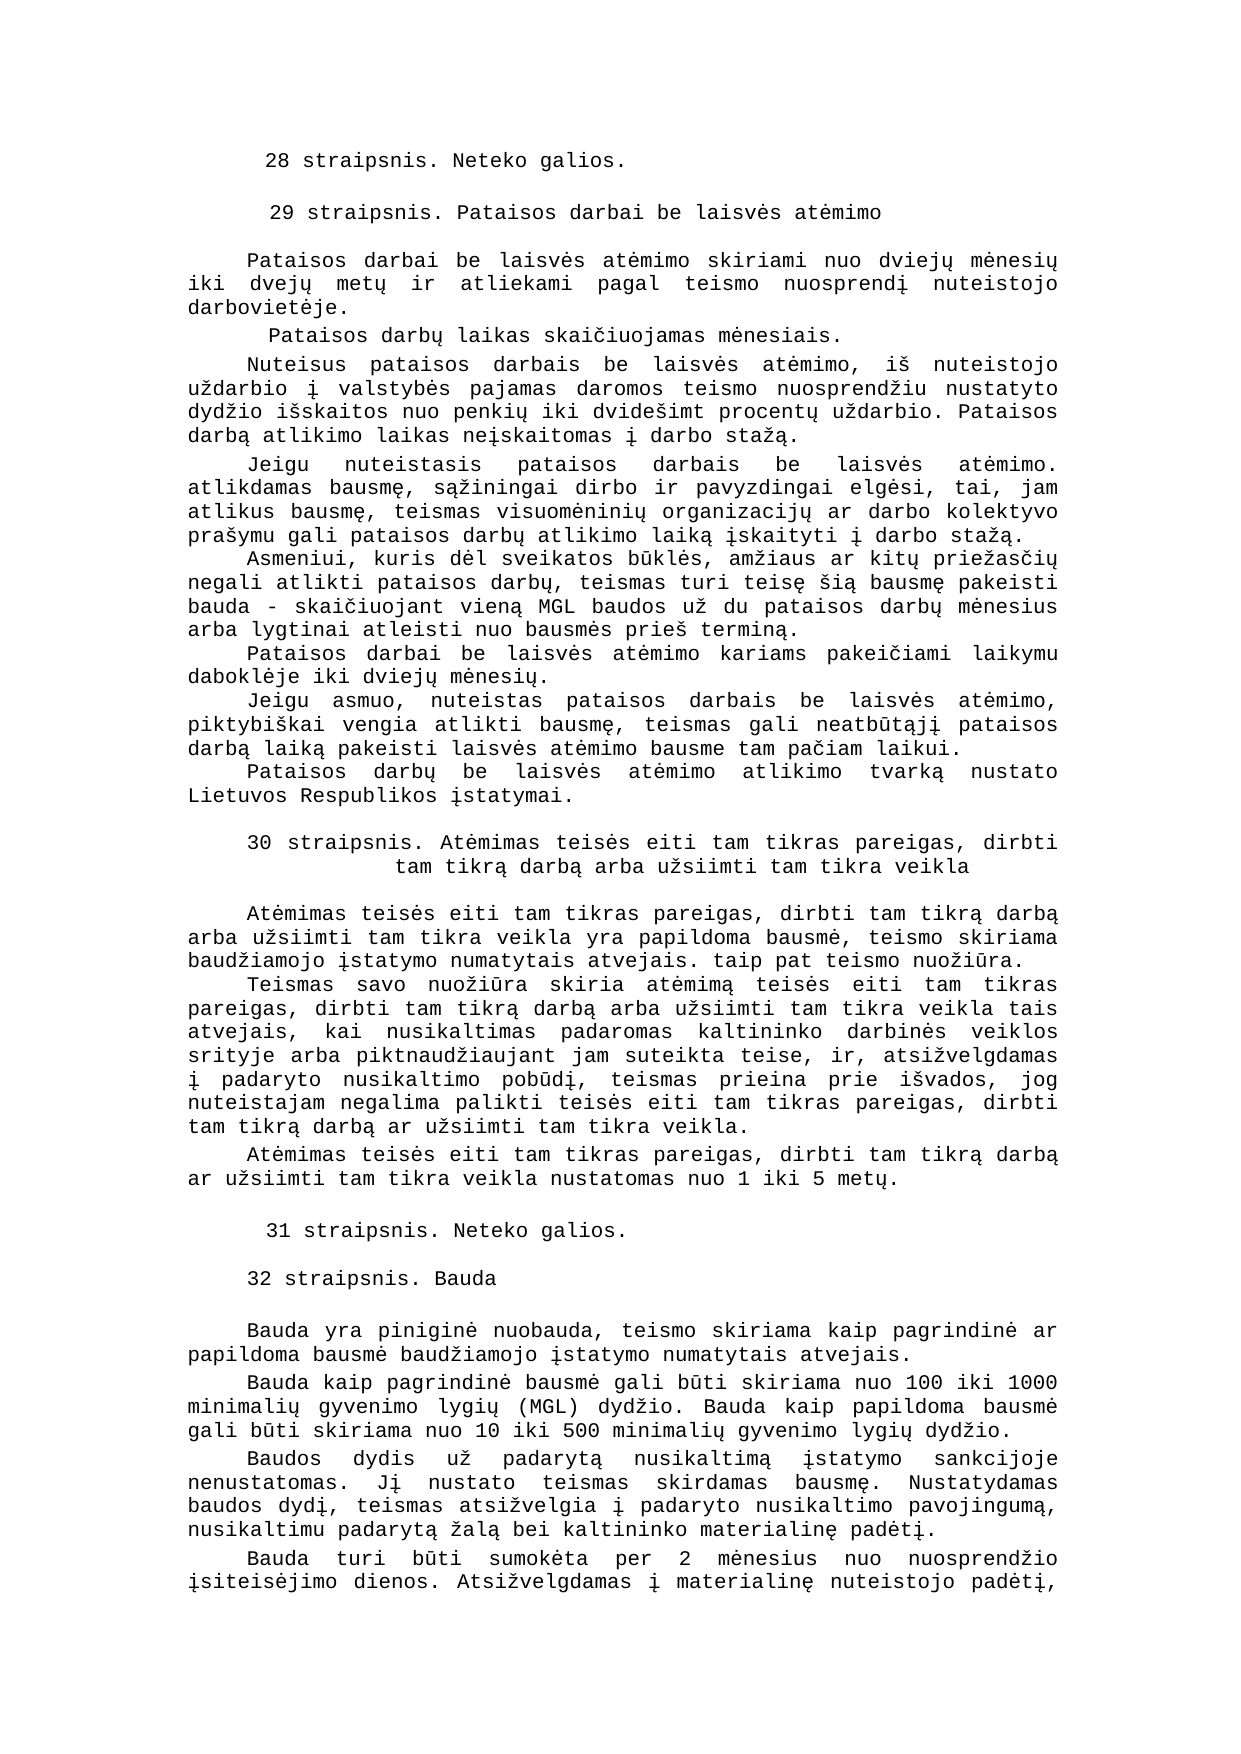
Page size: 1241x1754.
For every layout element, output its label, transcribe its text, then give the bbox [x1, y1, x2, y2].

text Atėmimas teisės eiti tam tikras pareigas, dirbti tam tikrą darbą arba užsiimti tam tikra veikla yra papildoma bausmė, teismo skiriama baudžiamojo įstatymo numatytais atvejais. taip pat teismo nuožiūra. [187, 903, 1059, 974]
text Pataisos darbai be laisvės atėmimo skiriami nuo dviejų mėnesių iki dvejų metų ir atliekami pagal teismo nuosprendį nuteistojo darbovietėje. [187, 249, 1059, 321]
text Asmeniui, kuris dėl sveikatos būklės, amžiaus ar kitų priežasčių negali atlikti pataisos darbų, teismas turi teisę šią bausmę pakeisti bauda - skaičiuojant vieną MGL baudos už du pataisos darbų mėnesius arba lygtinai atleisti nuo bausmės prieš terminą. [187, 548, 1059, 643]
text Bauda turi būti sumokėta per 2 mėnesius nuo nuosprendžio įsiteisėjimo dienos. Atsižvelgdamas į materialinę nuteistojo padėtį, [187, 1548, 1059, 1595]
text Jeigu asmuo, nuteistas pataisos darbais be laisvės atėmimo, piktybiškai vengia atlikti bausmę, teismas gali neatbūtąjį pataisos darbą laiką pakeisti laisvės atėmimo bausme tam pačiam laikui. [187, 690, 1059, 761]
text 28 straipsnis. Neteko galios. [205, 150, 1059, 174]
text Pataisos darbai be laisvės atėmimo kariams pakeičiami laikymu daboklėje iki dviejų mėnesių. [187, 643, 1059, 690]
text Baudos dydis už padarytą nusikaltimą įstatymo sankcijoje nenustatomas. Jį nustato teismas skirdamas bausmę. Nustatydamas baudos dydį, teismas atsižvelgia į padaryto nusikaltimo pavojingumą, nusikaltimu padarytą žalą bei kaltininko materialinę padėtį. [187, 1448, 1059, 1543]
text Teismas savo nuožiūra skiria atėmimą teisės eiti tam tikras pareigas, dirbti tam tikrą darbą arba užsiimti tam tikra veikla tais atvejais, kai nusikaltimas padaromas kaltininko darbinės veiklos srityje arba piktnaudžiaujant jam suteikta teise, ir, atsižvelgdamas į padaryto nusikaltimo pobūdį, teismas prieina prie išvados, jog nuteistajam negalima palikti teisės eiti tam tikras pareigas, dirbti tam tikrą darbą ar užsiimti tam tikra veikla. [187, 974, 1059, 1139]
text Jeigu nuteistasis pataisos darbais be laisvės atėmimo. atlikdamas bausmę, sąžiningai dirbo ir pavyzdingai elgėsi, tai, jam atlikus bausmę, teismas visuomėninių organizacijų ar darbo kolektyvo prašymu gali pataisos darbų atlikimo laiką įskaityti į darbo stažą. [187, 454, 1059, 548]
text Pataisos darbų laikas skaičiuojamas mėnesiais. [209, 326, 1059, 349]
text 30 straipsnis. Atėmimas teisės eiti tam tikras pareigas, dirbti tam tikrą darbą arba užsiimti tam tikra veikla [247, 832, 1059, 879]
text 29 straipsnis. Pataisos darbai be laisvės atėmimo [210, 202, 1059, 226]
text Bauda kaip pagrindinė bausmė gali būti skiriama nuo 100 iki 1000 minimalių gyvenimo lygių (MGL) dydžio. Bauda kaip papildoma bausmė gali būti skiriama nuo 10 iki 500 minimalių gyvenimo lygių dydžio. [187, 1372, 1059, 1443]
text Nuteisus pataisos darbais be laisvės atėmimo, iš nuteistojo uždarbio į valstybės pajamas daromos teismo nuosprendžiu nustatyto dydžio išskaitos nuo penkių iki dvidešimt procentų uždarbio. Pataisos darbą atlikimo laikas neįskaitomas į darbo stažą. [187, 354, 1059, 449]
text 32 straipsnis. Bauda [215, 1268, 1059, 1291]
text Atėmimas teisės eiti tam tikras pareigas, dirbti tam tikrą darbą ar užsiimti tam tikra veikla nustatomas nuo 1 iki 5 metų. [187, 1144, 1059, 1192]
text 31 straipsnis. Neteko galios. [206, 1220, 1059, 1244]
text Bauda yra piniginė nuobauda, teismo skiriama kaip pagrindinė ar papildoma bausmė baudžiamojo įstatymo numatytais atvejais. [187, 1320, 1059, 1367]
text Pataisos darbų be laisvės atėmimo atlikimo tvarką nustato Lietuvos Respublikos įstatymai. [187, 761, 1059, 808]
